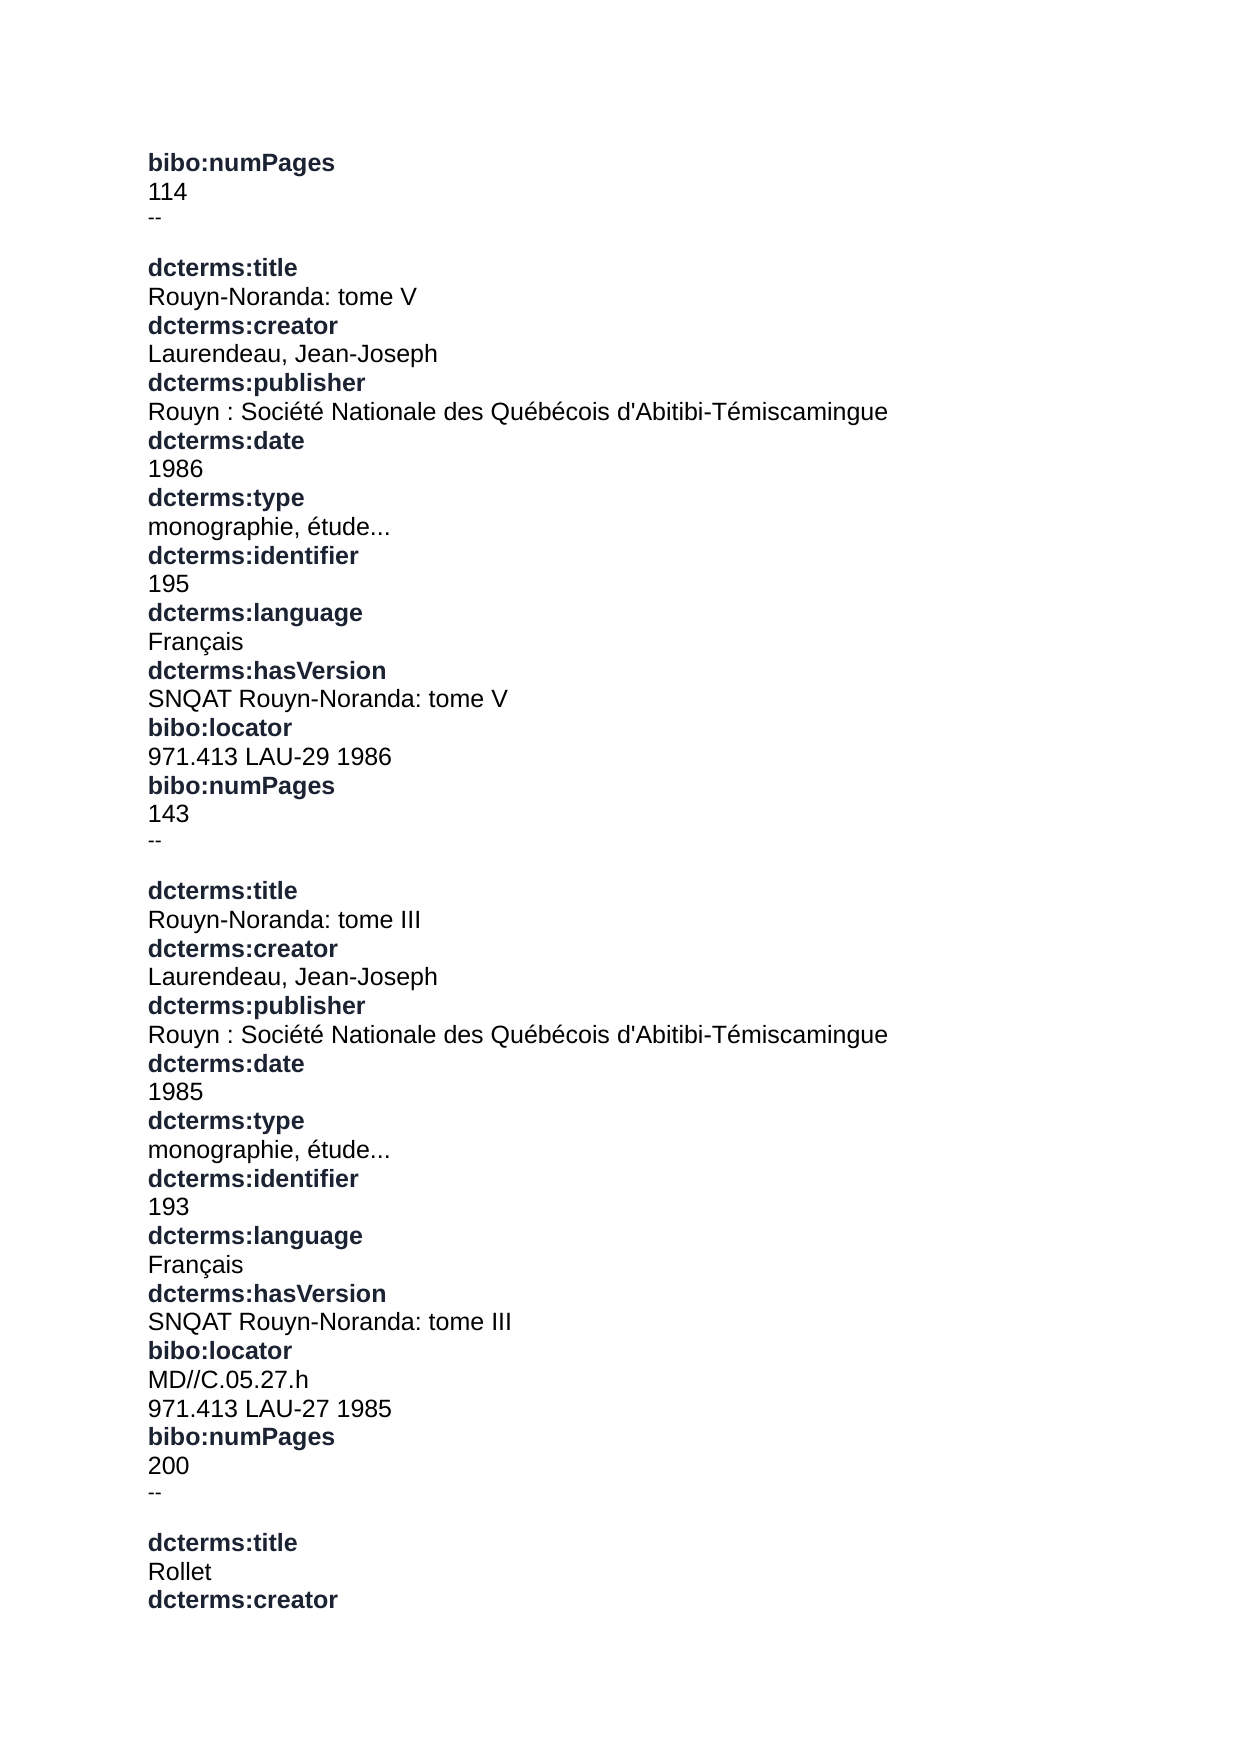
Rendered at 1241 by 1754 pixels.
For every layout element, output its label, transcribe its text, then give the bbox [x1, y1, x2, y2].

text dcterms:date [148, 1048, 1092, 1077]
text monographie, étude... [148, 1135, 1092, 1163]
text Laurendeau, Jean-Joseph [148, 339, 1092, 368]
text dcterms:type [148, 1106, 1092, 1135]
text Rouyn-Noranda: tome III [148, 905, 1092, 933]
text Français [148, 627, 1092, 656]
text Laurendeau, Jean-Joseph [148, 962, 1092, 991]
text dcterms:type [148, 483, 1092, 512]
text SNQAT Rouyn-Noranda: tome V [148, 684, 1092, 713]
text dcterms:identifier [148, 1163, 1092, 1192]
text SNQAT Rouyn-Noranda: tome III [148, 1307, 1092, 1336]
text 1986 [148, 454, 1092, 483]
text 1985 [148, 1077, 1092, 1106]
text bibo:locator [148, 1336, 1092, 1365]
text dcterms:title [148, 253, 1092, 282]
text dcterms:title [148, 876, 1092, 905]
text dcterms:publisher [148, 368, 1092, 397]
text bibo:numPages [148, 771, 1092, 799]
text Français [148, 1250, 1092, 1278]
text -- [148, 828, 1092, 852]
text Rouyn : Société Nationale des Québécois d'Abitibi-Témiscamingue [148, 397, 1092, 426]
text bibo:locator [148, 713, 1092, 742]
text dcterms:date [148, 426, 1092, 454]
text -- [148, 205, 1092, 229]
text 971.413 LAU-27 1985 [148, 1393, 1092, 1422]
text monographie, étude... [148, 512, 1092, 541]
text -- [148, 1480, 1092, 1504]
text dcterms:creator [148, 1585, 1092, 1614]
text 193 [148, 1192, 1092, 1221]
text dcterms:language [148, 598, 1092, 627]
text MD//C.05.27.h [148, 1365, 1092, 1393]
text 114 [148, 176, 1092, 205]
text dcterms:identifier [148, 541, 1092, 569]
text dcterms:publisher [148, 991, 1092, 1020]
text dcterms:language [148, 1221, 1092, 1250]
text Rouyn-Noranda: tome V [148, 282, 1092, 311]
text 143 [148, 799, 1092, 828]
text dcterms:hasVersion [148, 1278, 1092, 1307]
text bibo:numPages [148, 148, 1092, 176]
text 200 [148, 1451, 1092, 1480]
text 195 [148, 569, 1092, 598]
text dcterms:title [148, 1528, 1092, 1556]
text dcterms:creator [148, 933, 1092, 962]
text Rollet [148, 1556, 1092, 1585]
text dcterms:creator [148, 311, 1092, 339]
text Rouyn : Société Nationale des Québécois d'Abitibi-Témiscamingue [148, 1020, 1092, 1048]
text dcterms:hasVersion [148, 656, 1092, 684]
text 971.413 LAU-29 1986 [148, 742, 1092, 771]
text bibo:numPages [148, 1422, 1092, 1451]
